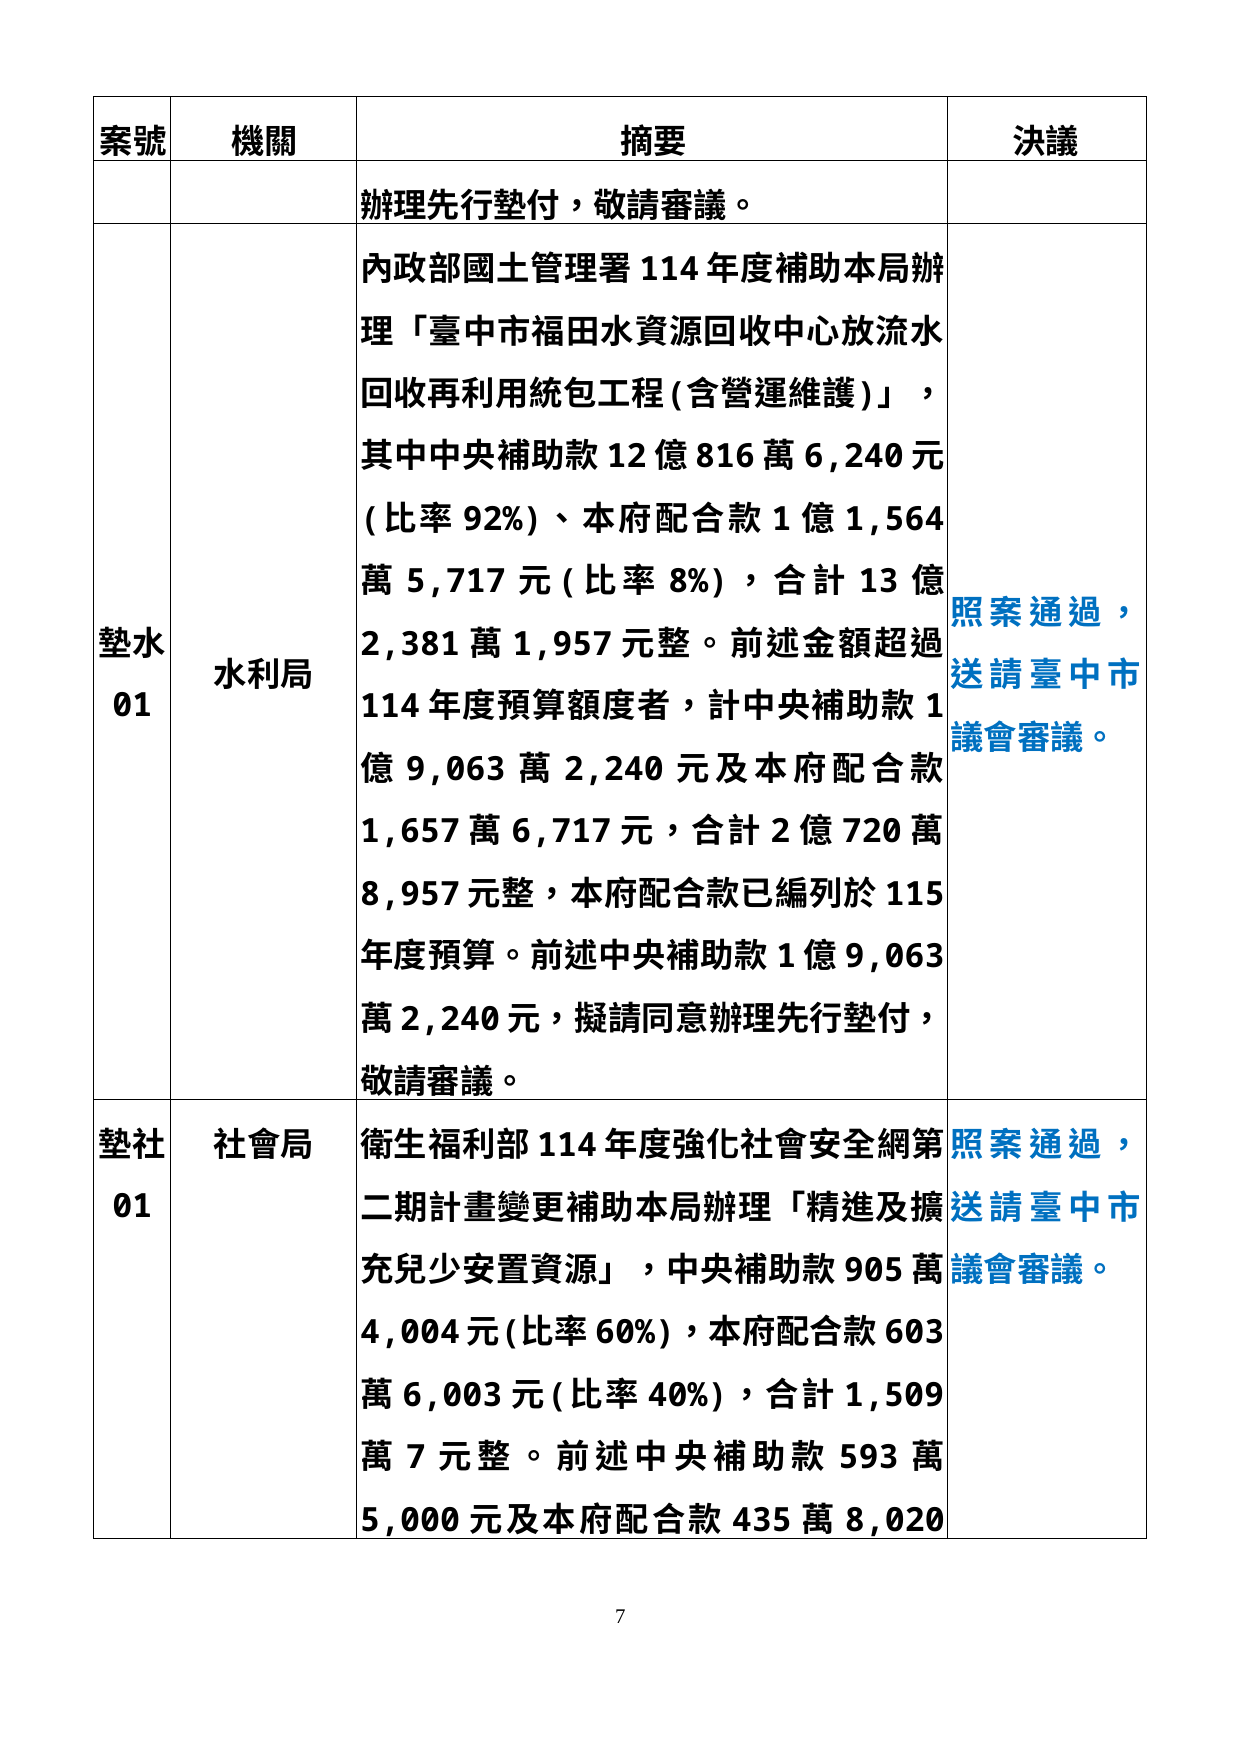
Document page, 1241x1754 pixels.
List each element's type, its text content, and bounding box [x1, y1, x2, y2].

table_header 案號 [94, 97, 170, 160]
table_cell 辦理先行墊付，敬請審議。 [357, 161, 947, 223]
table_cell 衛生福利部114年度強化社會安全網第二期計畫變更補助本局辦理「精進及擴充兒少安置資源」，中央補助款905萬4,004元(比率60%)，本府配合款603萬6,003元(比率40%)，合計1,509萬7元整。前述中央補助款593萬5,000元及本府配合款435萬8,020 [357, 1100, 947, 1538]
table_cell 社會局 [171, 1100, 356, 1538]
table_cell 內政部國土管理署114年度補助本局辦理「臺中市福田水資源回收中心放流水回收再利用統包工程(含營運維護)」，其中中央補助款12億816萬6,240元(比率92%)、本府配合款1億1,564萬5,717元(比率8%)，合計13億2,381萬1,957元整。前述金額超過114年度預算額度者，計中央補助款1億9,063萬2,240元及本府配合款1,657萬6,717元，合計2億720萬8,957元整，本府配合款已編列於115年度預算。前述中央補助款1億9,063萬2,240元，擬請同意辦理先行墊付，敬請審議。 [357, 224, 947, 1099]
table_cell 水利局 [171, 224, 356, 1099]
table_cell 照案通過，送請臺中市議會審議。 [948, 224, 1146, 1099]
table_header 摘要 [357, 97, 947, 160]
table_cell [94, 161, 170, 223]
table_cell [171, 161, 356, 223]
table_cell [948, 161, 1146, 223]
table_header 決議 [948, 97, 1146, 160]
table_cell 墊社01 [94, 1100, 170, 1538]
table_header 機關 [171, 97, 356, 160]
table_cell 照案通過，送請臺中市議會審議。 [948, 1100, 1146, 1538]
table_cell 墊水01 [94, 224, 170, 1099]
